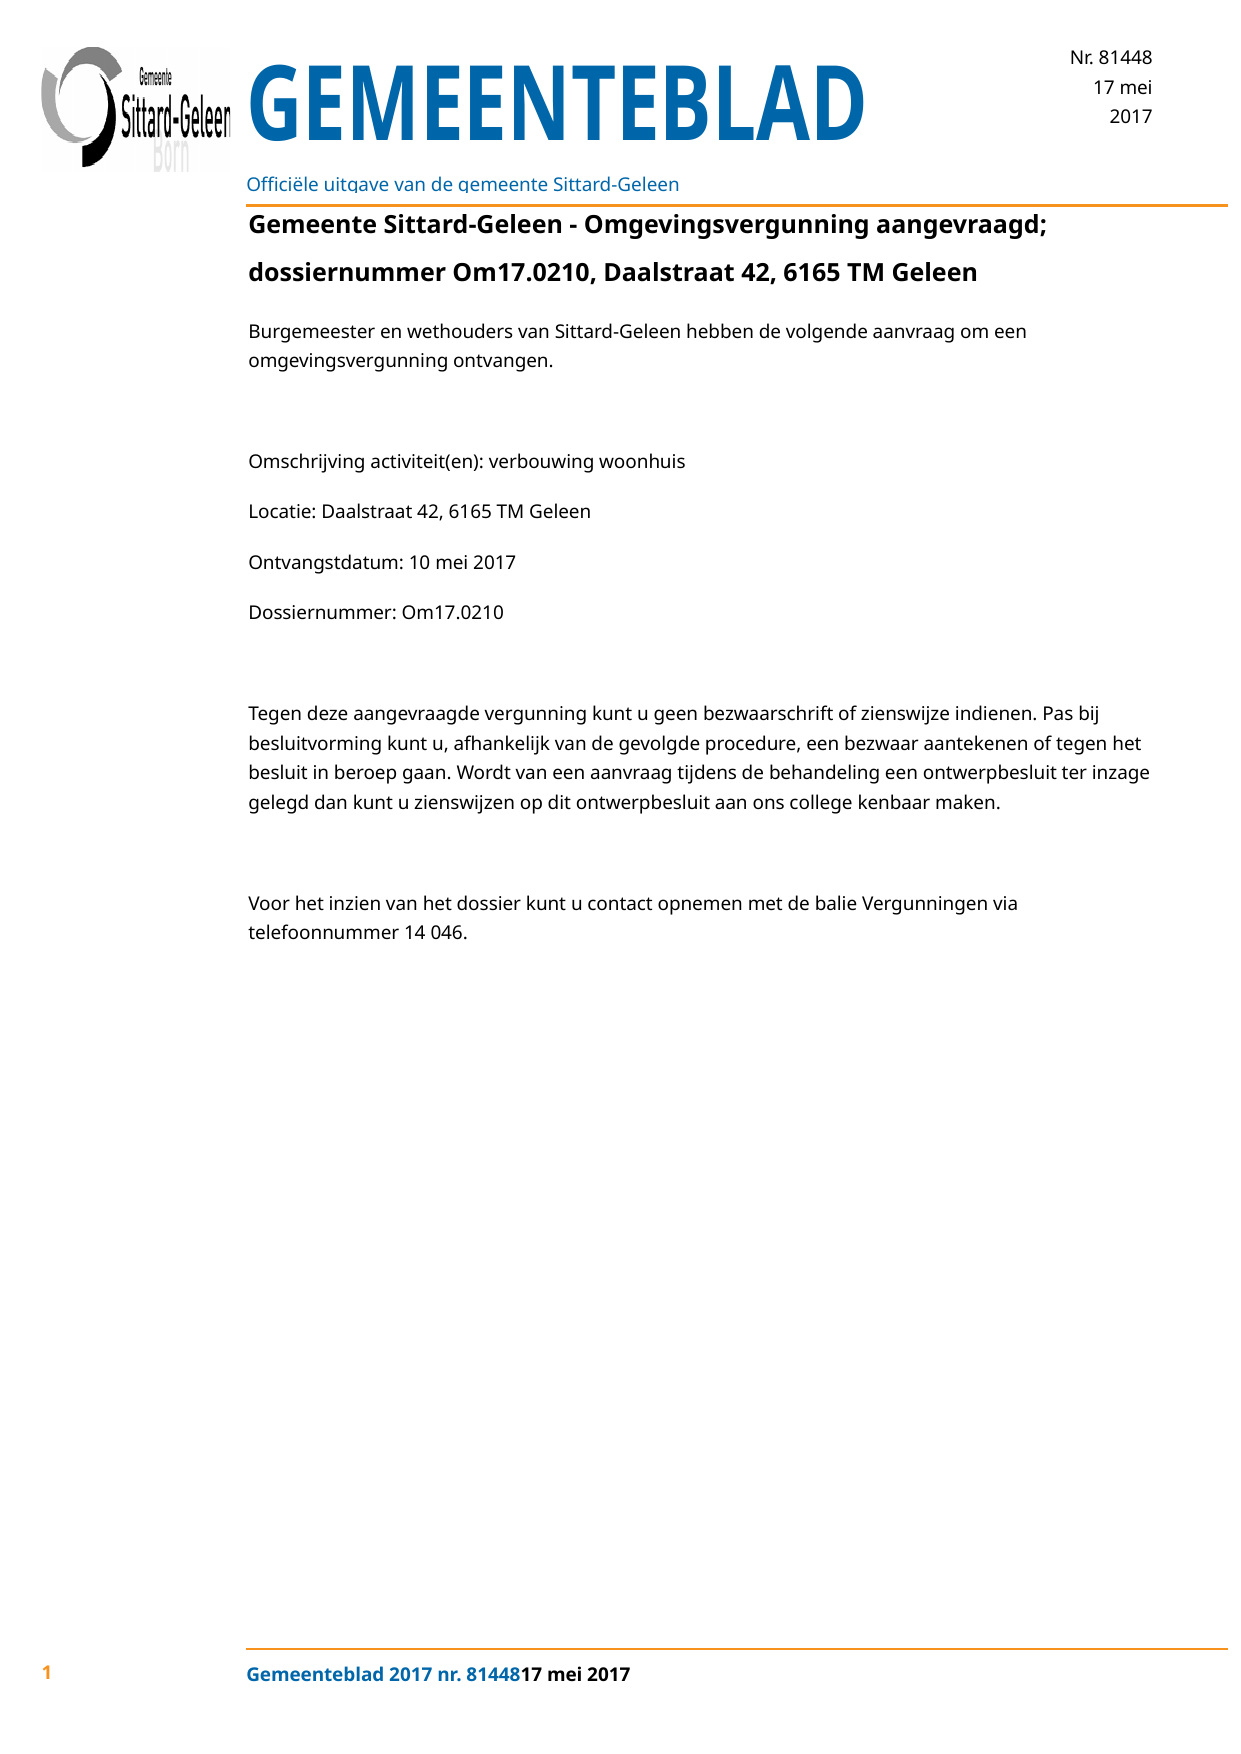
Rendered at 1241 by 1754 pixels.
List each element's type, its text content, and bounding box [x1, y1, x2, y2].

picture [41, 47, 231, 172]
text Locatie: Daalstraat 42, 6165 TM Geleen [248, 499, 1152, 524]
text Voor het inzien van het dossier kunt u contact opnemen met de balie Vergunningen via telefoonnummer 14 046. [248, 890, 1152, 945]
text Omschrijving activiteit(en): verbouwing woonhuis [248, 448, 1152, 474]
text Dossiernummer: Om17.0210 [248, 599, 1152, 625]
text Gemeente Sittard-Geleen - Omgevingsvergunning aangevraagd; dossiernummer Om17.0210, Daalstraat 42, 6165 TM Geleen [248, 207, 1152, 288]
text Ontvangstdatum: 10 mei 2017 [248, 549, 1152, 575]
text Tegen deze aangevraagde vergunning kunt u geen bezwaarschrift of zienswijze indienen. Pas bij besluitvorming kunt u, afhankelijk van de gevolgde procedure, een bezwaar aantekenen of tegen het besluit in beroep gaan. Wordt van een aanvraag tijdens de behandeling een ontwerpbesluit ter inzage gelegd dan kunt u zienswijzen op dit ontwerpbesluit aan ons college kenbaar maken. [248, 700, 1152, 815]
text Burgemeester en wethouders van Sittard-Geleen hebben de volgende aanvraag om een omgevingsvergunning ontvangen. [248, 318, 1152, 373]
